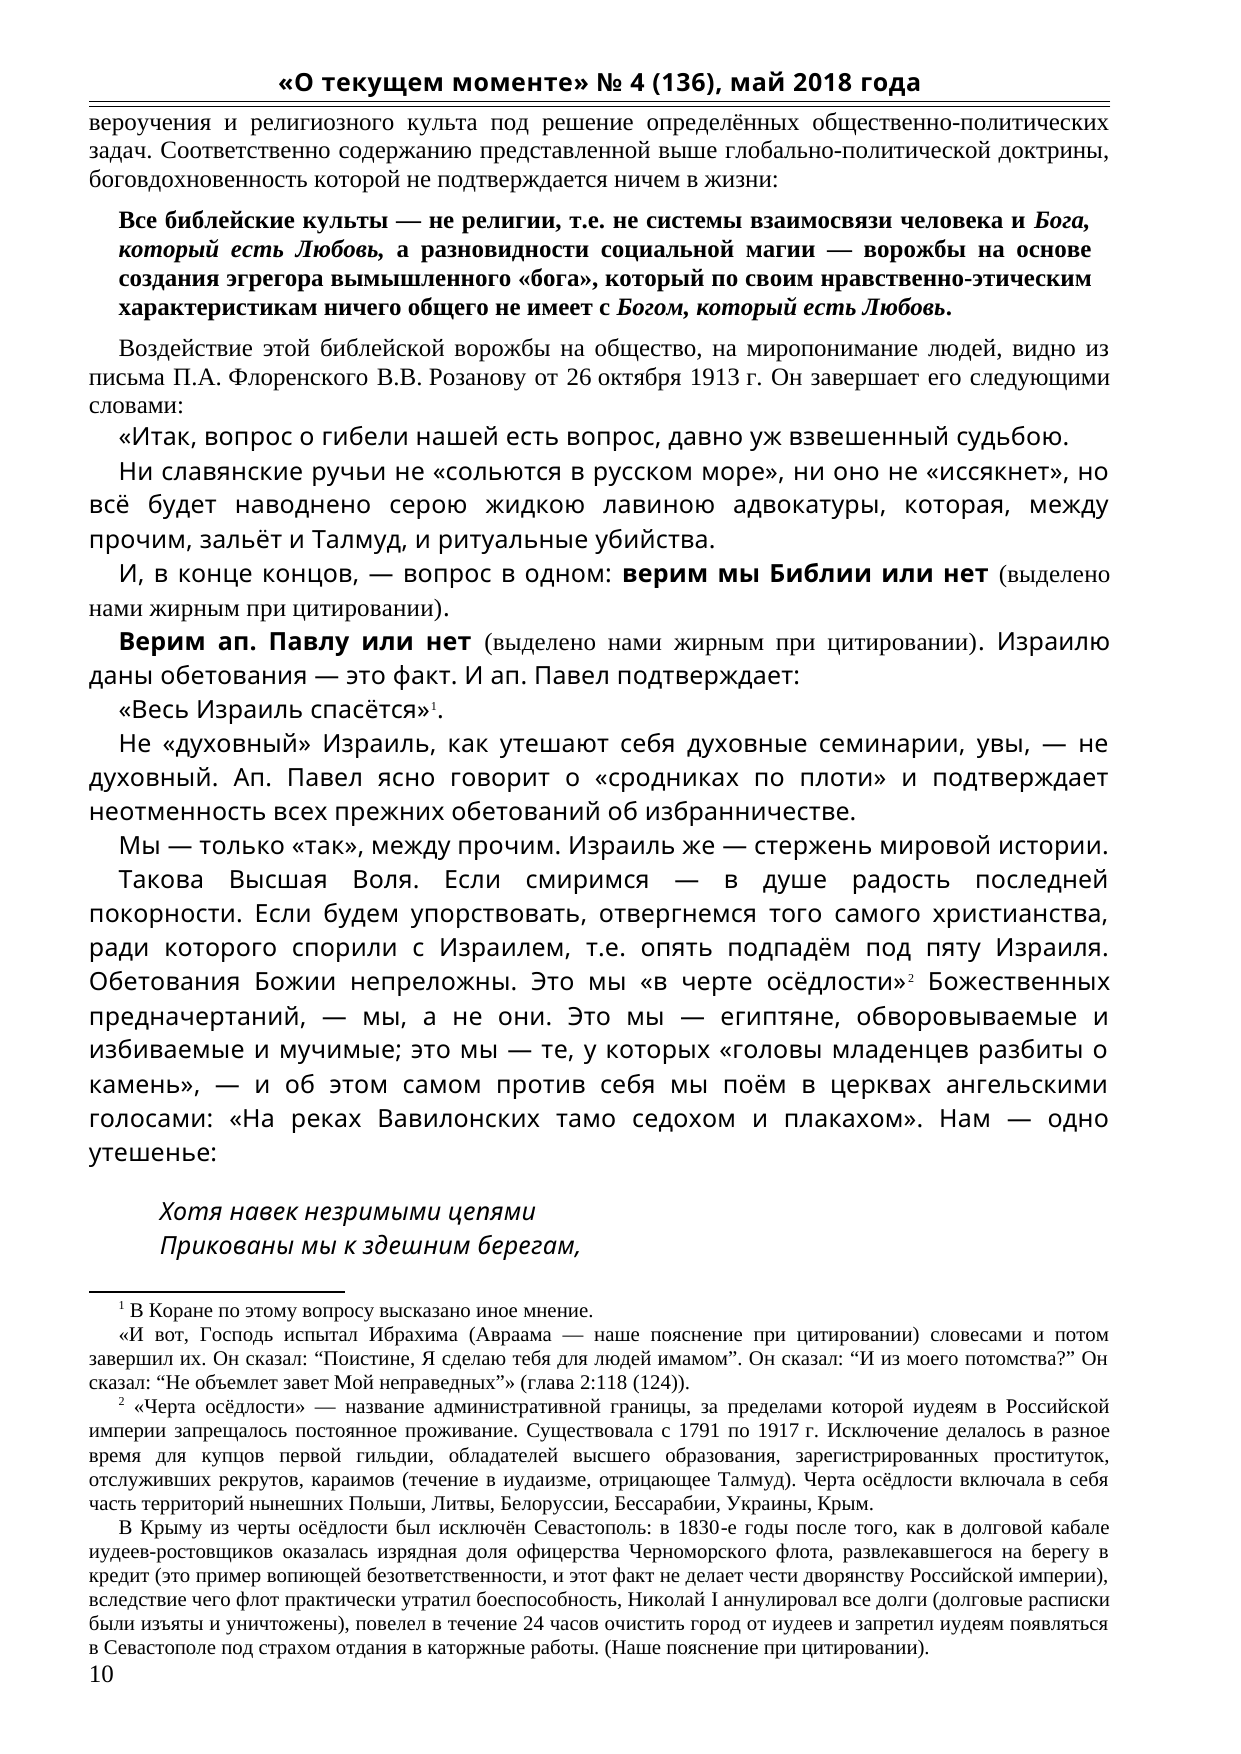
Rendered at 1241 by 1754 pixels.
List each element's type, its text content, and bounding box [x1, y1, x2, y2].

text И, в конце концов, — вопрос в одном: верим мы Библии или нет (выделено нами жирным при цитировании). [89, 555, 1110, 623]
text Верим ап. Павлу или нет (выделено нами жирным при цитировании). Израилю даны обетования — это факт. И ап. Павел подтверждает: [89, 623, 1110, 692]
text В Крыму из черты осёдлости был исключён Севастополь: в 1830‑е годы после того, как в долговой кабале иудеев-ростовщиков оказалась изрядная доля офицерства Черноморского флота, развлекавшегося на берегу в кредит (это пример вопиющей безответственности, и этот факт не делает чести дворянству Российской империи), вследствие чего флот практически утратил боеспособность, Николай I аннулировал все долги (долговые расписки были изъяты и уничтожены), повелел в течение 24 часов очистить город от иудеев и запретил иудеям появляться в Севастополе под страхом отдания в каторжные работы. (Наше пояснение при цитировании). [89, 1515, 1110, 1659]
text Воздействие этой библейской ворожбы на общество, на миропонимание людей, видно из письма П.А. Флоренского В.В. Розанову от 26 октября 1913 г. Он завершает его следующими словами: [89, 333, 1110, 419]
text Не «духовный» Израиль, как утешают себя духовные семинарии, увы, — не духовный. Ап. Павел ясно говорит о «сродниках по плоти» и подтверждает неотменность всех прежних обетований об избранничестве. [89, 726, 1110, 828]
text Мы — только «так», между прочим. Израиль же — стержень мировой истории. [89, 828, 1110, 862]
text вероучения и религиозного культа под решение определённых общественно-политических задач. Соответственно содержанию представленной выше глобально-политической доктрины, боговдохновенность которой не подтверждается ничем в жизни: [89, 107, 1110, 193]
text Все библейские культы — не религии, т.е. не системы взаимосвязи человека и Бога, который есть Любовь, а разновидности социальной магии — ворожбы на основе создания эгрегора вымышленного «бога», который по своим нравственно-этическим характеристикам ничего общего не имеет с Богом, который есть Любовь. [118, 205, 1093, 320]
text Такова Высшая Воля. Если смиримся — в душе радость последней покорности. Если будем упорствовать, отвергнемся того самого христианства, ради которого спорили с Израилем, т.е. опять подпадём под пяту Израиля. Обетования Божии непреложны. Это мы «в черте осёдлости» Божественных предначертаний, — мы, а не они. Это мы — египтяне, обворовываемые и избиваемые и мучимые; это мы — те, у которых «головы младенцев разбиты о камень», — и об этом самом против себя мы поём в церквах ангельскими голосами: «На реках Вавилонских тамо седохом и плакахом». Нам — одно утешенье: [89, 862, 1110, 1168]
text В Коране по этому вопросу высказано иное мнение. [89, 1298, 1110, 1322]
text «Весь Израиль спасётся». [89, 692, 1110, 726]
text «Черта осёдлости» — название административной границы, за пределами которой иудеям в Российской империи запрещалось постоянное проживание. Существовала с 1791 по 1917 г. Исключение делалось в разное время для купцов первой гильдии, обладателей высшего образования, зарегистрированных проституток, отслуживших рекрутов, караимов (течение в иудаизме, отрицающее Талмуд). Черта осёдлости включала в себя часть территорий нынешних Польши, Литвы, Белоруссии, Бессарабии, Украины, Крым. [89, 1394, 1110, 1515]
text Ни славянские ручьи не «сольются в русском море», ни оно не «иссякнет», но всё будет наводнено серою жидкою лавиною адвокатуры, которая, между прочим, зальёт и Талмуд, и ритуальные убийства. [89, 453, 1110, 555]
text «Итак, вопрос о гибели нашей есть вопрос, давно уж взвешенный судьбою. [89, 419, 1110, 453]
text Хотя навек незримыми цепями Прикованы мы к здешним берегам, [159, 1193, 1110, 1262]
text «И вот, Господь испытал Ибрахима (Авраама — наше пояснение при цитировании) словесами и потом завершил их. Он сказал: “Поистине, Я сделаю тебя для людей имамом”. Он сказал: “И из моего потомства?” Он сказал: “Не объемлет завет Мой неправедных”» (глава 2:118 (124)). [89, 1322, 1110, 1394]
